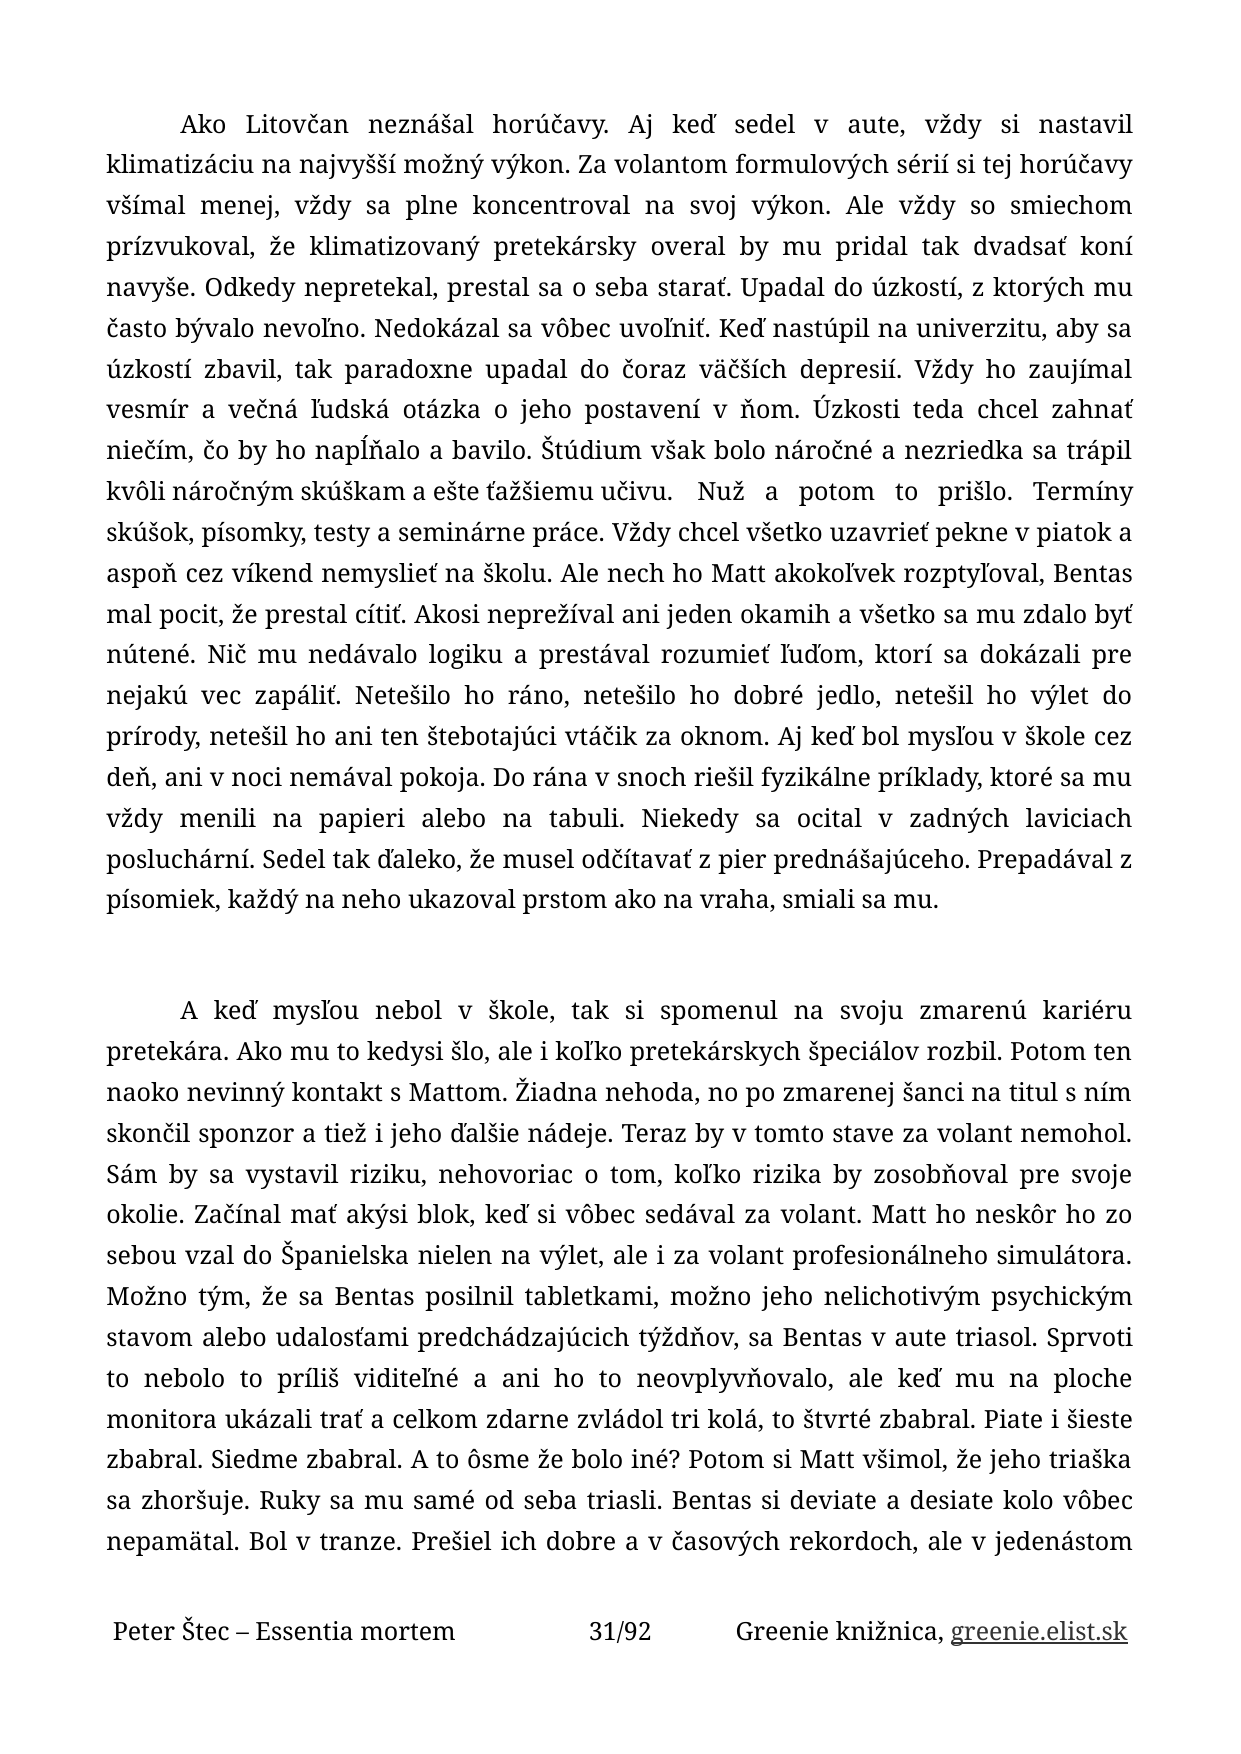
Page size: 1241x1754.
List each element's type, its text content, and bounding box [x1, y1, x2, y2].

text A keď mysľou nebol v škole, tak si spomenul na svoju zmarenú kariéru pretekára. Ako mu to kedysi šlo, ale i koľko pretekárskych špeciálov rozbil. Potom ten naoko nevinný kontakt s Mattom. Žiadna nehoda, no po zmarenej šanci na titul s ním skončil sponzor a tiež i jeho ďalšie nádeje. Teraz by v tomto stave za volant nemohol. Sám by sa vystavil riziku, nehovoriac o tom, koľko rizika by zosobňoval pre svoje okolie. Začínal mať akýsi blok, keď si vôbec sedával za volant. Matt ho neskôr ho zo sebou vzal do Španielska nielen na výlet, ale i za volant profesionálneho simulátora. Možno tým, že sa Bentas posilnil tabletkami, možno jeho nelichotivým psychickým stavom alebo udalosťami predchádzajúcich týždňov, sa Bentas v aute triasol. Sprvoti to nebolo to príliš viditeľné a ani ho to neovplyvňovalo, ale keď mu na ploche monitora ukázali trať a celkom zdarne zvládol tri kolá, to štvrté zbabral. Piate i šieste zbabral. Siedme zbabral. A to ôsme že bolo iné? Potom si Matt všimol, že jeho triaška sa zhoršuje. Ruky sa mu samé od seba triasli. Bentas si deviate a desiate kolo vôbec nepamätal. Bol v tranze. Prešiel ich dobre a v časových rekordoch, ale v jedenástom [106, 993, 1134, 1558]
text Ako Litovčan neznášal horúčavy. Aj keď sedel v aute, vždy si nastavil klimatizáciu na najvyšší možný výkon. Za volantom formulových sérií si tej horúčavy všímal menej, vždy sa plne koncentroval na svoj výkon. Ale vždy so smiechom prízvukoval, že klimatizovaný pretekársky overal by mu pridal tak dvadsať koní navyše. Odkedy nepretekal, prestal sa o seba starať. Upadal do úzkostí, z ktorých mu často bývalo nevoľno. Nedokázal sa vôbec uvoľniť. Keď nastúpil na univerzitu, aby sa úzkostí zbavil, tak paradoxne upadal do čoraz väčších depresií. Vždy ho zaujímal vesmír a večná ľudská otázka o jeho postavení v ňom. Úzkosti teda chcel zahnať niečím, čo by ho napĺňalo a bavilo. Štúdium však bolo náročné a nezriedka sa trápil kvôli náročným skúškam a ešte ťažšiemu učivu. Nuž a potom to prišlo. Termíny skúšok, písomky, testy a seminárne práce. Vždy chcel všetko uzavrieť pekne v piatok a aspoň cez víkend nemyslieť na školu. Ale nech ho Matt akokoľvek rozptyľoval, Bentas mal pocit, že prestal cítiť. Akosi neprežíval ani jeden okamih a všetko sa mu zdalo byť nútené. Nič mu nedávalo logiku a prestával rozumieť ľuďom, ktorí sa dokázali pre nejakú vec zapáliť. Netešilo ho ráno, netešilo ho dobré jedlo, netešil ho výlet do prírody, netešil ho ani ten štebotajúci vtáčik za oknom. Aj keď bol mysľou v škole cez deň, ani v noci nemával pokoja. Do rána v snoch riešil fyzikálne príklady, ktoré sa mu vždy menili na papieri alebo na tabuli. Niekedy sa ocital v zadných laviciach posluchární. Sedel tak ďaleko, že musel odčítavať z pier prednášajúceho. Prepadával z písomiek, každý na neho ukazoval prstom ako na vraha, smiali sa mu. [106, 106, 1134, 916]
